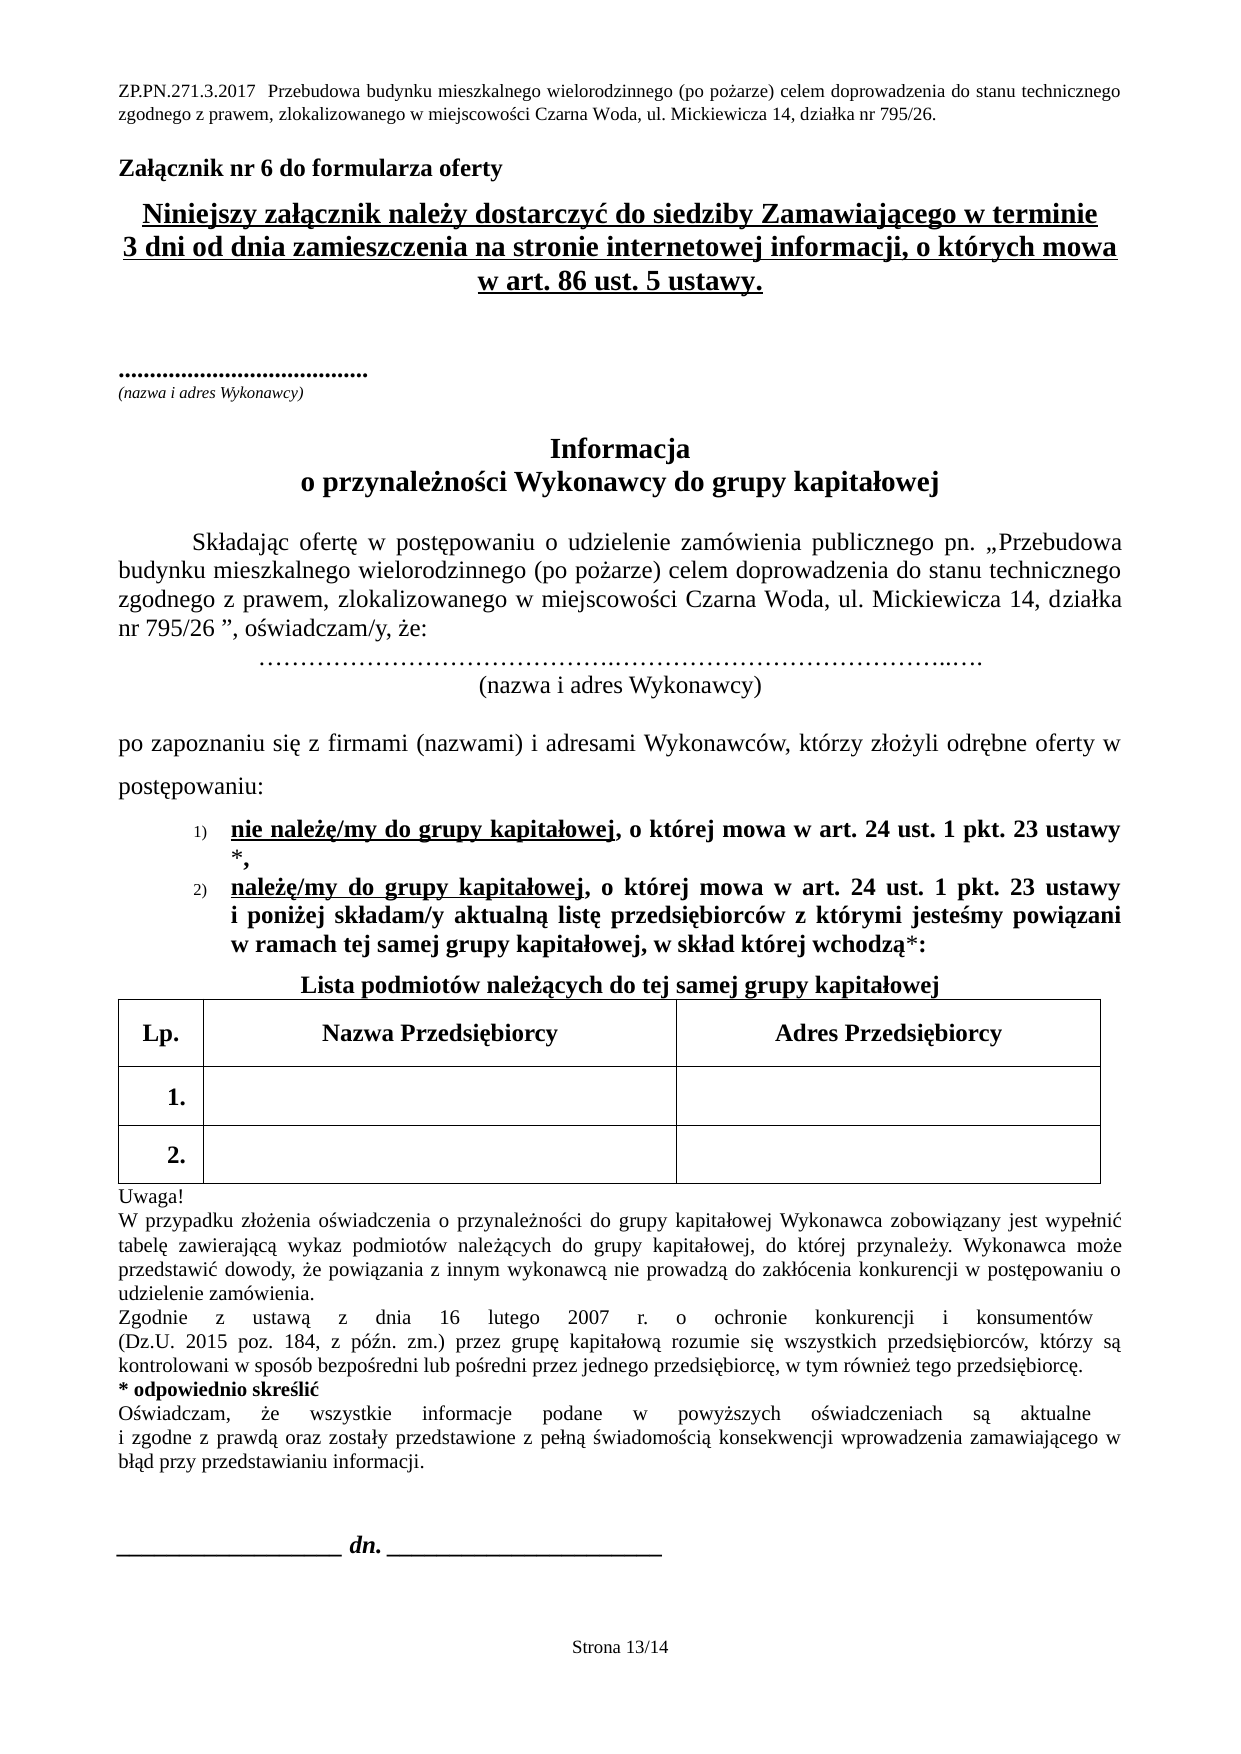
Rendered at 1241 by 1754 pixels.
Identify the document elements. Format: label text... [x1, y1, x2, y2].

table_cell [119, 1067, 203, 1125]
text po zapoznaniu się z firmami (nazwami) i adresami Wykonawców, którzy złożyli odrębne oferty w postępowaniu: [118, 728, 1122, 800]
text __________________ dn. ______________________ [118, 1531, 1122, 1559]
table_cell [204, 1126, 676, 1183]
text Składając ofertę w postępowaniu o udzielenie zamówienia publicznego pn. „Przebudowa budynku mieszkalnego wielorodzinnego (po pożarze) celem doprowadzenia do stanu technicznego zgodnego z prawem, zlokalizowanego w miejscowości Czarna Woda, ul. Mickiewicza 14, działka nr 795/26 ”, oświadczam/y, że: [118, 527, 1122, 642]
text o przynależności Wykonawcy do grupy kapitałowej [118, 464, 1122, 498]
list nie należę/my do grupy kapitałowej, o której mowa w art. 24 ust. 1 pkt. 23 ustawy *, [193, 814, 1122, 872]
text …………………………………….…………………………………..…. [118, 642, 1122, 670]
table_cell [677, 1067, 1100, 1125]
text (nazwa i adres Wykonawcy) [118, 670, 1122, 699]
text Zgodnie z ustawą z dnia 16 lutego 2007 r. o ochronie konkurencji i konsumentów (Dz.U. 2015 poz. 184, z późn. zm.) przez grupę kapitałową rozumie się wszystkich przedsiębiorców, którzy są kontrolowani w sposób bezpośredni lub pośredni przez jednego przedsiębiorcę, w tym również tego przedsiębiorcę. [118, 1305, 1122, 1377]
table_cell [204, 1067, 676, 1125]
table_header Nazwa Przedsiębiorcy [204, 1000, 676, 1066]
text ........................................ [118, 354, 1122, 383]
text Załącznik nr 6 do formularza oferty [118, 153, 1122, 182]
table_header Lp. [119, 1000, 203, 1066]
text Lista podmiotów należących do tej samej grupy kapitałowej [118, 970, 1122, 998]
table_cell [677, 1126, 1100, 1183]
text * odpowiednio skreślić [118, 1377, 1122, 1401]
text (nazwa i adres Wykonawcy) [118, 383, 1122, 402]
list należę/my do grupy kapitałowej, o której mowa w art. 24 ust. 1 pkt. 23 ustawy i poniżej składam/y aktualną listę przedsiębiorców z którymi jesteśmy powiązani w ramach tej samej grupy kapitałowej, w skład której wchodzą*: [193, 872, 1122, 958]
text Uwaga! [118, 1184, 1122, 1208]
text Niniejszy załącznik należy dostarczyć do siedziby Zamawiającego w terminie 3 dni od dnia zamieszczenia na stronie internetowej informacji, o których mowa w art. 86 ust. 5 ustawy. [118, 196, 1122, 297]
text W przypadku złożenia oświadczenia o przynależności do grupy kapitałowej Wykonawca zobowiązany jest wypełnić tabelę zawierającą wykaz podmiotów należących do grupy kapitałowej, do której przynależy. Wykonawca może przedstawić dowody, że powiązania z innym wykonawcą nie prowadzą do zakłócenia konkurencji w postępowaniu o udzielenie zamówienia. [118, 1208, 1122, 1305]
table_header Adres Przedsiębiorcy [677, 1000, 1100, 1066]
table_cell [119, 1126, 203, 1183]
text Informacja [118, 431, 1122, 464]
text Oświadczam, że wszystkie informacje podane w powyższych oświadczeniach są aktualne i zgodne z prawdą oraz zostały przedstawione z pełną świadomością konsekwencji wprowadzenia zamawiającego w błąd przy przedstawianiu informacji. [118, 1401, 1122, 1473]
